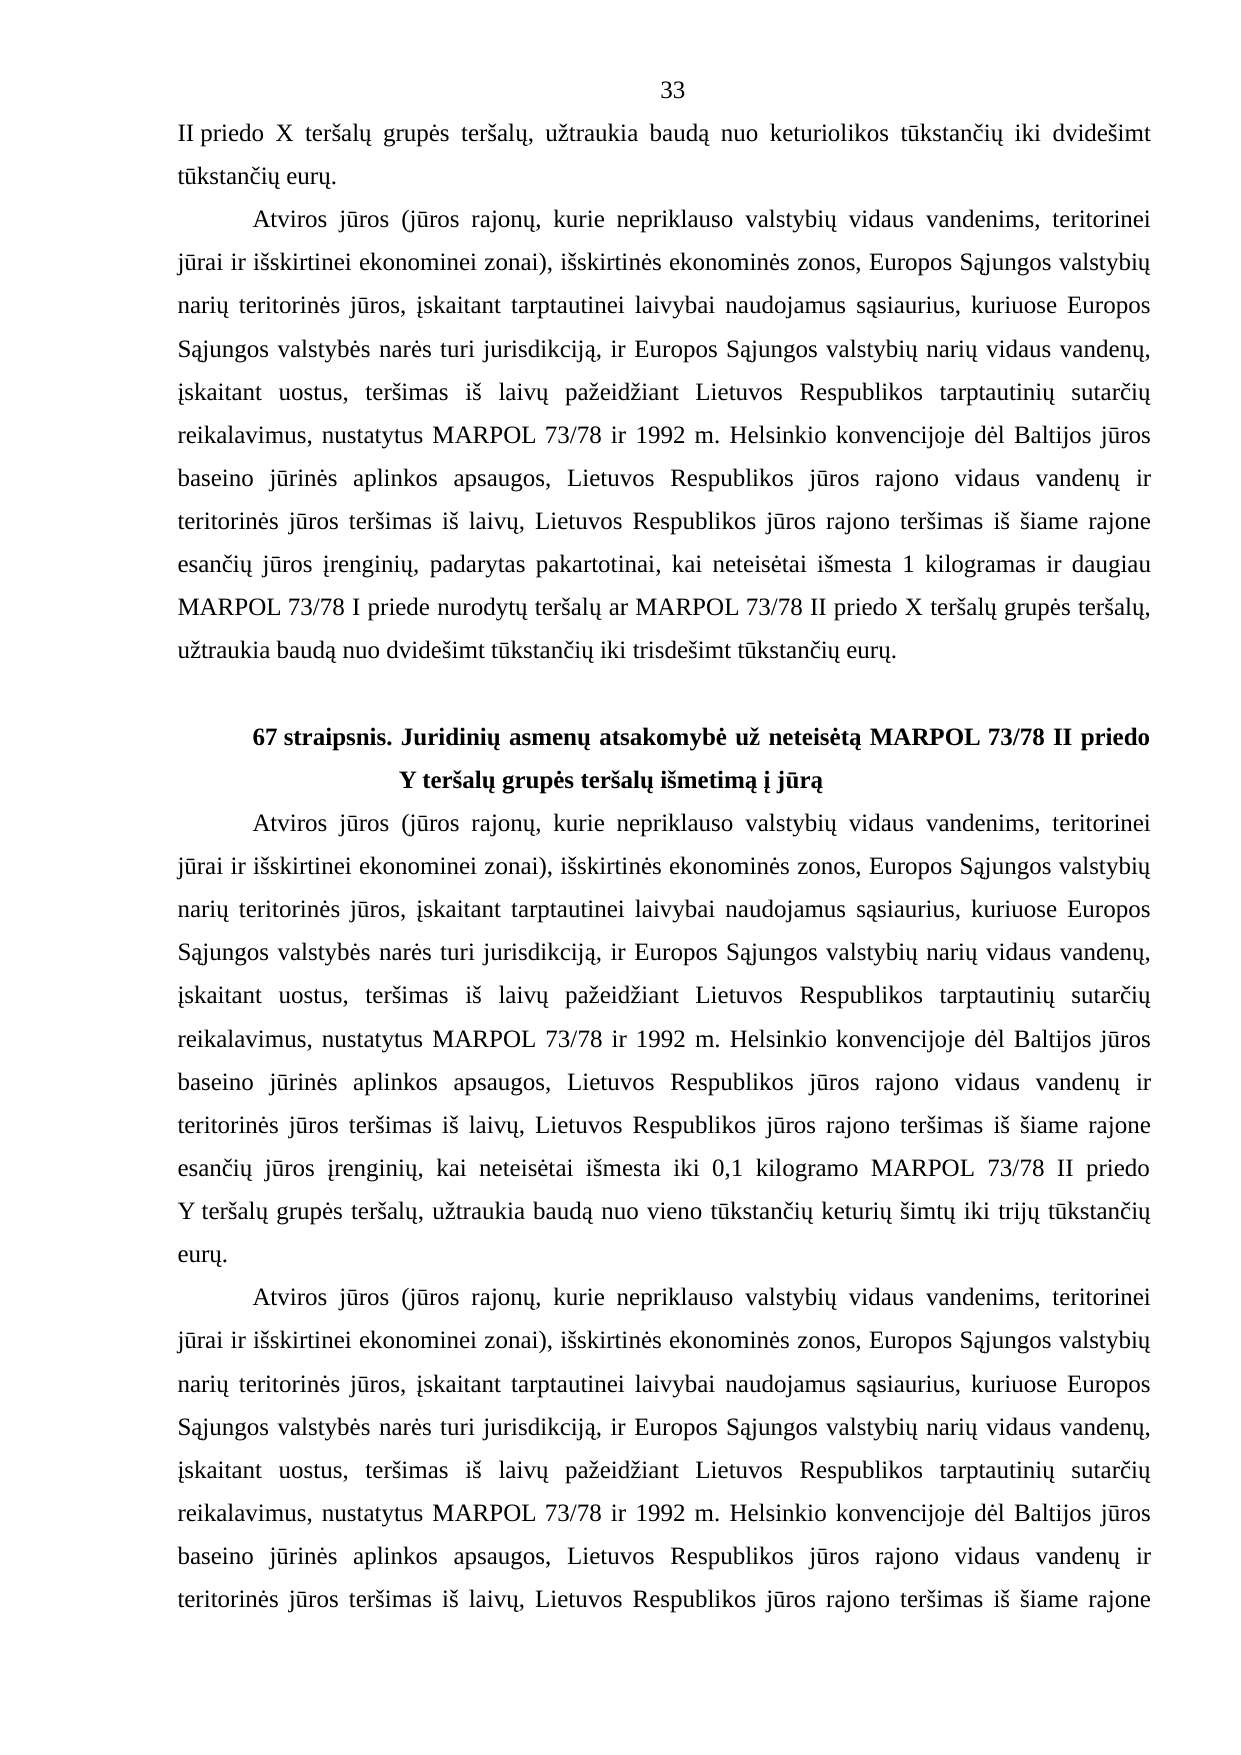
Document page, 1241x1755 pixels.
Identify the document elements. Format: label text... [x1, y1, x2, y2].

text 67 straipsnis. Juridinių asmenų atsakomybė už neteisėtą MARPOL 73/78 II priedo Y teršalų grupės teršalų išmetimą į jūrą [252, 722, 1152, 794]
text Atviros jūros (jūros rajonų, kurie nepriklauso valstybių vidaus vandenims, teritorinei jūrai ir išskirtinei ekonominei zonai), išskirtinės ekonominės zonos, Europos Sąjungos valstybių narių teritorinės jūros, įskaitant tarptautinei laivybai naudojamus sąsiaurius, kuriuose Europos Sąjungos valstybės narės turi jurisdikciją, ir Europos Sąjungos valstybių narių vidaus vandenų, įskaitant uostus, teršimas iš laivų pažeidžiant Lietuvos Respublikos tarptautinių sutarčių reikalavimus, nustatytus MARPOL 73/78 ir 1992 m. Helsinkio konvencijoje dėl Baltijos jūros baseino jūrinės aplinkos apsaugos, Lietuvos Respublikos jūros rajono vidaus vandenų ir teritorinės jūros teršimas iš laivų, Lietuvos Respublikos jūros rajono teršimas iš šiame rajone [177, 1282, 1152, 1613]
text II priedo X teršalų grupės teršalų, užtraukia baudą nuo keturiolikos tūkstančių iki dvidešimt tūkstančių eurų. [177, 118, 1152, 190]
text Atviros jūros (jūros rajonų, kurie nepriklauso valstybių vidaus vandenims, teritorinei jūrai ir išskirtinei ekonominei zonai), išskirtinės ekonominės zonos, Europos Sąjungos valstybių narių teritorinės jūros, įskaitant tarptautinei laivybai naudojamus sąsiaurius, kuriuose Europos Sąjungos valstybės narės turi jurisdikciją, ir Europos Sąjungos valstybių narių vidaus vandenų, įskaitant uostus, teršimas iš laivų pažeidžiant Lietuvos Respublikos tarptautinių sutarčių reikalavimus, nustatytus MARPOL 73/78 ir 1992 m. Helsinkio konvencijoje dėl Baltijos jūros baseino jūrinės aplinkos apsaugos, Lietuvos Respublikos jūros rajono vidaus vandenų ir teritorinės jūros teršimas iš laivų, Lietuvos Respublikos jūros rajono teršimas iš šiame rajone esančių jūros įrenginių, padarytas pakartotinai, kai neteisėtai išmesta 1 kilogramas ir daugiau MARPOL 73/78 I priede nurodytų teršalų ar MARPOL 73/78 II priedo X teršalų grupės teršalų, užtraukia baudą nuo dvidešimt tūkstančių iki trisdešimt tūkstančių eurų. [177, 204, 1152, 664]
text Atviros jūros (jūros rajonų, kurie nepriklauso valstybių vidaus vandenims, teritorinei jūrai ir išskirtinei ekonominei zonai), išskirtinės ekonominės zonos, Europos Sąjungos valstybių narių teritorinės jūros, įskaitant tarptautinei laivybai naudojamus sąsiaurius, kuriuose Europos Sąjungos valstybės narės turi jurisdikciją, ir Europos Sąjungos valstybių narių vidaus vandenų, įskaitant uostus, teršimas iš laivų pažeidžiant Lietuvos Respublikos tarptautinių sutarčių reikalavimus, nustatytus MARPOL 73/78 ir 1992 m. Helsinkio konvencijoje dėl Baltijos jūros baseino jūrinės aplinkos apsaugos, Lietuvos Respublikos jūros rajono vidaus vandenų ir teritorinės jūros teršimas iš laivų, Lietuvos Respublikos jūros rajono teršimas iš šiame rajone esančių jūros įrenginių, kai neteisėtai išmesta iki 0,1 kilogramo MARPOL 73/78 II priedo Y teršalų grupės teršalų, užtraukia baudą nuo vieno tūkstančių keturių šimtų iki trijų tūkstančių eurų. [177, 808, 1152, 1268]
